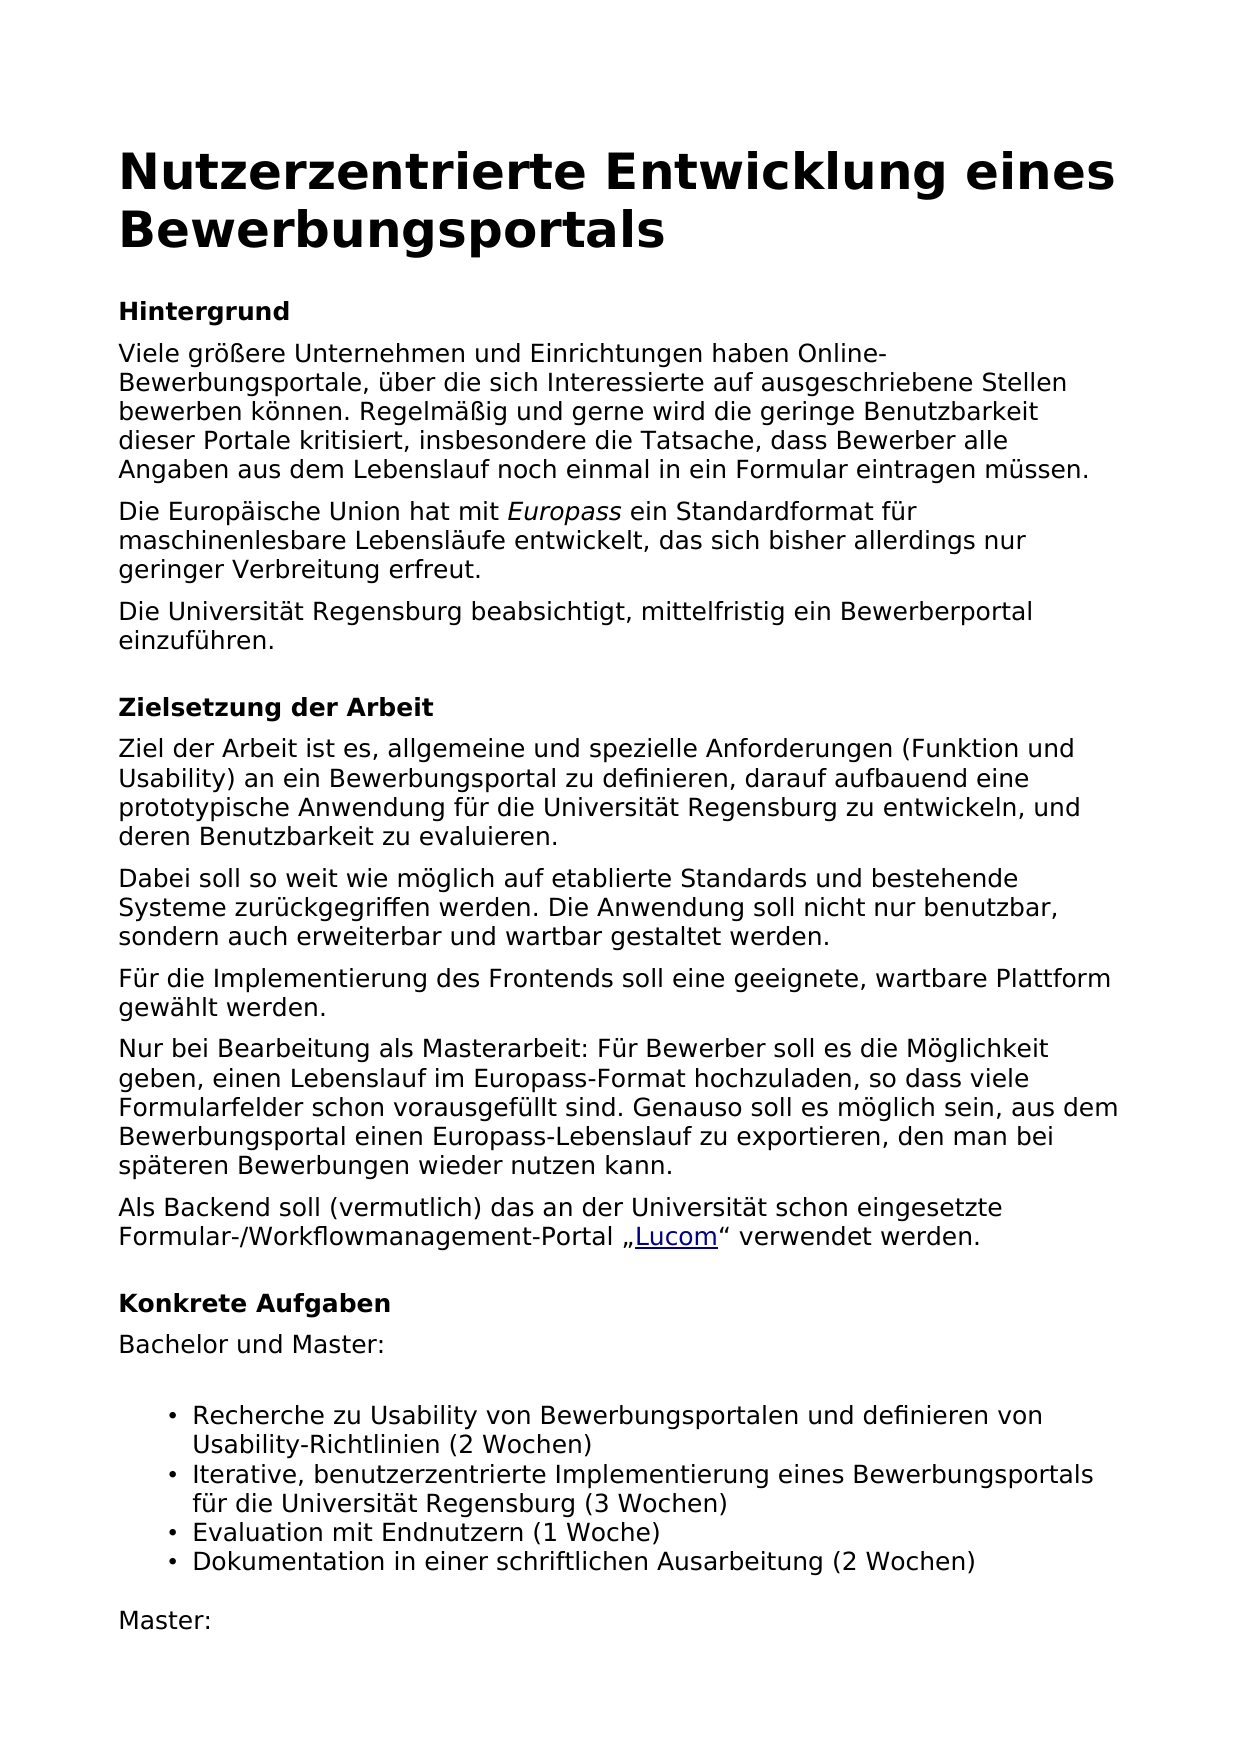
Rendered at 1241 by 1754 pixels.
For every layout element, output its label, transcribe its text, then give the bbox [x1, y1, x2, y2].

subtitle Zielsetzung der Arbeit [118, 693, 1122, 722]
subtitle Konkrete Aufgaben [118, 1289, 1122, 1318]
list Iterative, benutzerzentrierte Implementierung eines Bewerbungsportals für die Universität Regensburg (3 Wochen) [177, 1460, 1122, 1518]
list Evaluation mit Endnutzern (1 Woche) [177, 1518, 1122, 1547]
text Bachelor und Master: [118, 1330, 1122, 1359]
list Recherche zu Usability von Bewerbungsportalen und definieren von Usability-Richtlinien (2 Wochen) [177, 1402, 1122, 1460]
text Die Universität Regensburg beabsichtigt, mittelfristig ein Bewerberportal einzuführen. [118, 597, 1122, 655]
list Dokumentation in einer schriftlichen Ausarbeitung (2 Wochen) [177, 1547, 1122, 1577]
text Master: [118, 1606, 1122, 1635]
subtitle Hintergrund [118, 297, 1122, 326]
text Als Backend soll (vermutlich) das an der Universität schon eingesetzte Formular-/Workflowmanagement-Portal „Lucom“ verwendet werden. [118, 1193, 1122, 1251]
text Ziel der Arbeit ist es, allgemeine und spezielle Anforderungen (Funktion und Usability) an ein Bewerbungsportal zu definieren, darauf aufbauend eine prototypische Anwendung für die Universität Regensburg zu entwickeln, und deren Benutzbarkeit zu evaluieren. [118, 734, 1122, 851]
text Die Europäische Union hat mit Europass ein Standardformat für maschinenlesbare Lebensläufe entwickelt, das sich bisher allerdings nur geringer Verbreitung erfreut. [118, 497, 1122, 584]
text Für die Implementierung des Frontends soll eine geeignete, wartbare Plattform gewählt werden. [118, 964, 1122, 1022]
text Viele größere Unternehmen und Einrichtungen haben Online-Bewerbungsportale, über die sich Interessierte auf ausgeschriebene Stellen bewerben können. Regelmäßig und gerne wird die geringe Benutzbarkeit dieser Portale kritisiert, insbesondere die Tatsache, dass Bewerber alle Angaben aus dem Lebenslauf noch einmal in ein Formular eintragen müssen. [118, 339, 1122, 484]
text Nur bei Bearbeitung als Masterarbeit: Für Bewerber soll es die Möglichkeit geben, einen Lebenslauf im Europass-Format hochzuladen, so dass viele Formularfelder schon vorausgefüllt sind. Genauso soll es möglich sein, aus dem Bewerbungsportal einen Europass-Lebenslauf zu exportieren, den man bei späteren Bewerbungen wieder nutzen kann. [118, 1034, 1122, 1180]
text Dabei soll so weit wie möglich auf etablierte Standards und bestehende Systeme zurückgegriffen werden. Die Anwendung soll nicht nur benutzbar, sondern auch erweiterbar und wartbar gestaltet werden. [118, 864, 1122, 951]
subtitle Nutzerzentrierte Entwicklung eines Bewerbungsportals [118, 143, 1122, 259]
